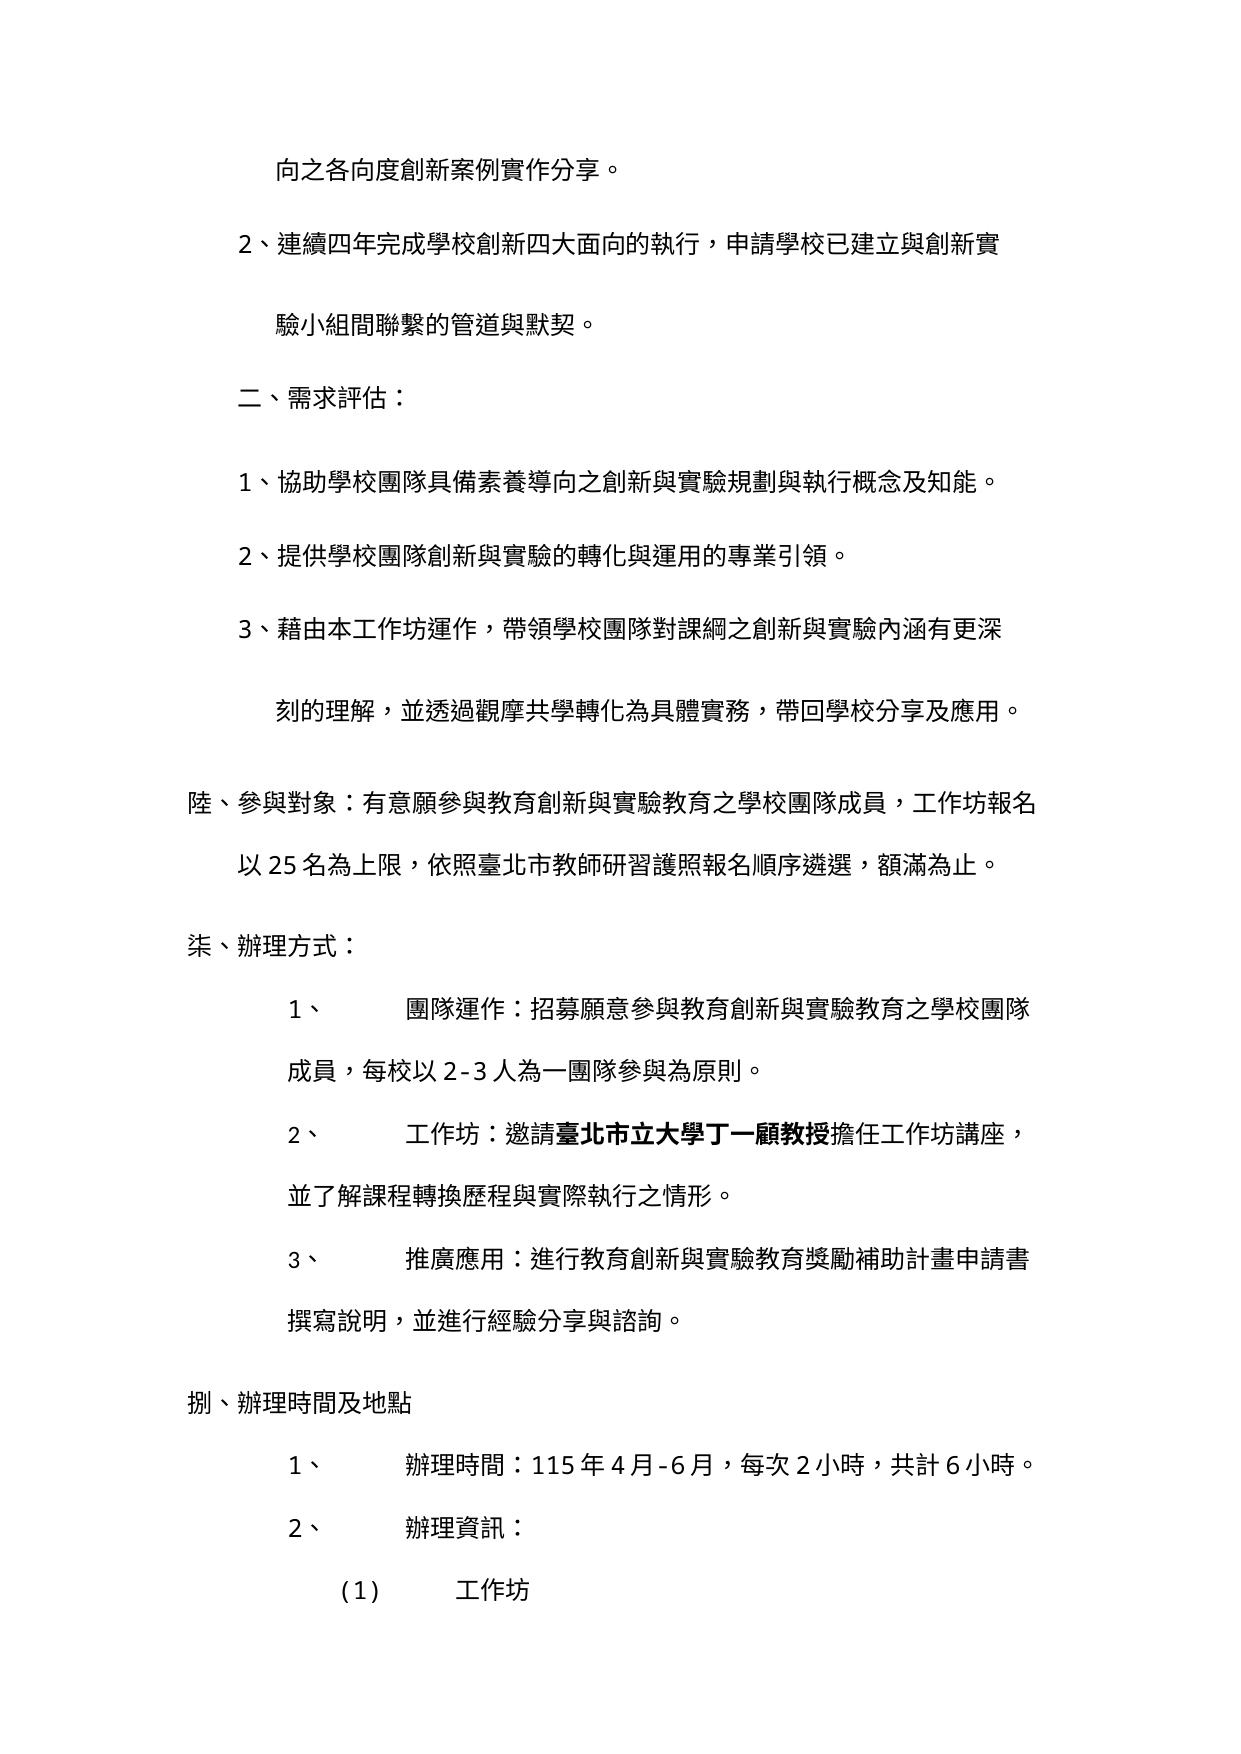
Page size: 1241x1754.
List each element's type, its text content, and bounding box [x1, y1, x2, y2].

text 1、協助學校團隊具備素養導向之創新與實驗規劃與執行概念及知能。 [237, 439, 1053, 502]
text 向之各向度創新案例實作分享。 [237, 127, 1021, 189]
text 二、需求評估： [237, 355, 1021, 418]
list 推廣應用：進行教育創新與實驗教育獎勵補助計畫申請書撰寫說明，並進行經驗分享與諮詢。 [287, 1216, 1053, 1341]
list 辦理時間及地點 [187, 1359, 1053, 1422]
text 2、提供學校團隊創新與實驗的轉化與運用的專業引領。 [237, 513, 1053, 575]
text 3、藉由本工作坊運作，帶領學校團隊對課綱之創新與實驗內涵有更深刻的理解，並透過觀摩共學轉化為具體實務，帶回學校分享及應用。 [237, 586, 1021, 730]
list 辦理資訊： [287, 1484, 1053, 1547]
list 辦理時間：115年4月-6月，每次2小時，共計6小時。 [287, 1422, 1053, 1484]
list 工作坊 [337, 1547, 1053, 1609]
list 團隊運作：招募願意參與教育創新與實驗教育之學校團隊成員，每校以2-3人為一團隊參與為原則。 [287, 966, 1053, 1091]
list 辦理方式： [187, 903, 1053, 966]
list 工作坊：邀請臺北市立大學丁一顧教授擔任工作坊講座，並了解課程轉換歷程與實際執行之情形。 [287, 1091, 1053, 1216]
text 2、連續四年完成學校創新四大面向的執行，申請學校已建立與創新實驗小組間聯繫的管道與默契。 [237, 201, 1021, 344]
list 參與對象：有意願參與教育創新與實驗教育之學校團隊成員，工作坊報名以25名為上限，依照臺北市教師研習護照報名順序遴選，額滿為止。 [187, 759, 1053, 884]
